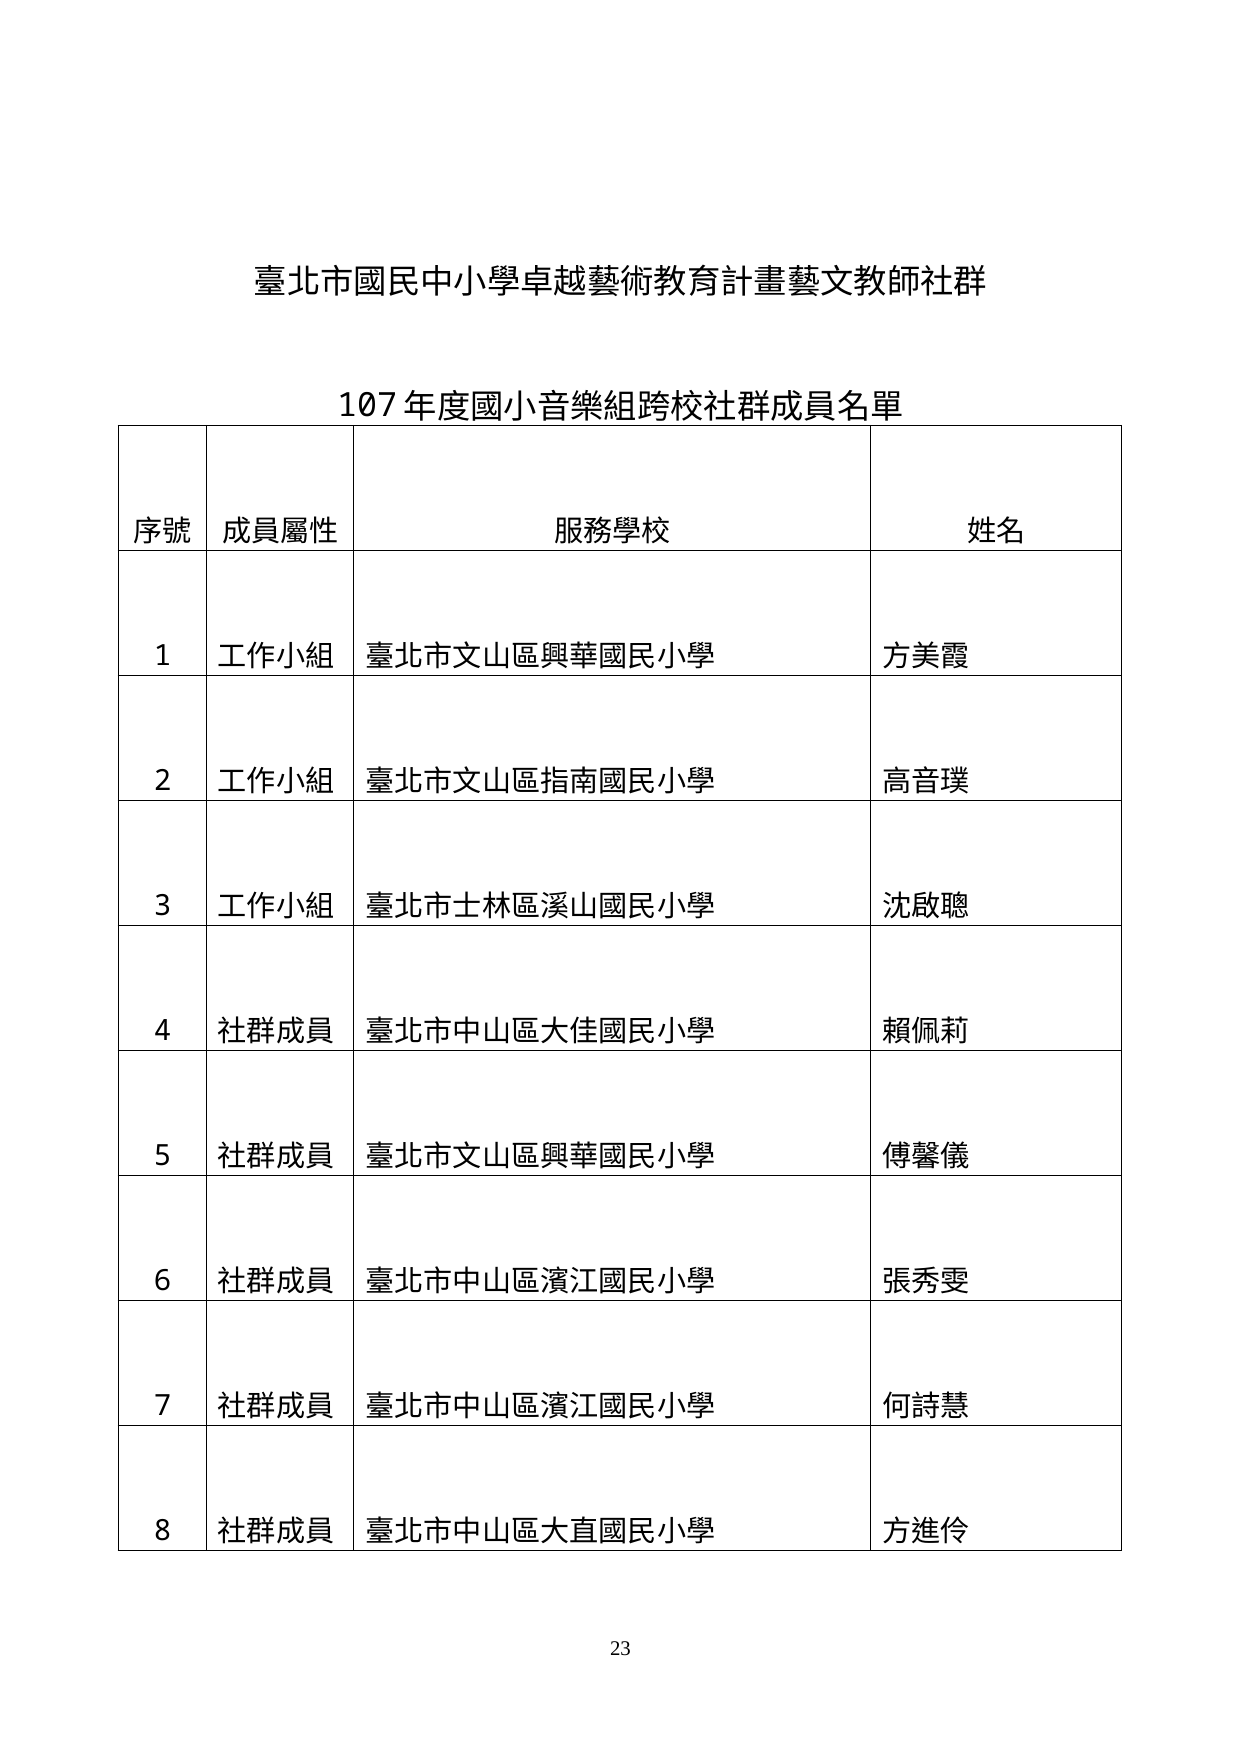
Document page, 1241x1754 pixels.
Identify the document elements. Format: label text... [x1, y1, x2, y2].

table_cell 賴佩莉 [871, 926, 1121, 1050]
table_cell 3 [119, 801, 206, 925]
table_header 姓名 [871, 426, 1121, 550]
table_cell 社群成員 [207, 1176, 353, 1300]
table_cell 傅馨儀 [871, 1051, 1121, 1175]
table_cell 臺北市中山區濱江國民小學 [354, 1176, 870, 1300]
table_cell 4 [119, 926, 206, 1050]
table_cell 社群成員 [207, 926, 353, 1050]
table_cell 方進伶 [871, 1426, 1121, 1550]
table_cell 方美霞 [871, 551, 1121, 675]
table_header 序號 [119, 426, 206, 550]
table_cell 8 [119, 1426, 206, 1550]
table_cell 工作小組 [207, 676, 353, 800]
table_cell 臺北市文山區指南國民小學 [354, 676, 870, 800]
table_cell 何詩慧 [871, 1301, 1121, 1425]
text 107年度國小音樂組跨校社群成員名單 [118, 362, 1122, 425]
table_cell 社群成員 [207, 1051, 353, 1175]
table_cell 1 [119, 551, 206, 675]
table_cell 張秀雯 [871, 1176, 1121, 1300]
table_header 服務學校 [354, 426, 870, 550]
table_cell 社群成員 [207, 1426, 353, 1550]
table_cell 工作小組 [207, 801, 353, 925]
table_cell 社群成員 [207, 1301, 353, 1425]
table_cell 沈啟聰 [871, 801, 1121, 925]
text 臺北市國民中小學卓越藝術教育計畫藝文教師社群 [118, 237, 1122, 300]
table_cell 臺北市中山區濱江國民小學 [354, 1301, 870, 1425]
table_cell 臺北市中山區大直國民小學 [354, 1426, 870, 1550]
table_cell 2 [119, 676, 206, 800]
table_cell 臺北市士林區溪山國民小學 [354, 801, 870, 925]
table_cell 臺北市文山區興華國民小學 [354, 551, 870, 675]
table_cell 5 [119, 1051, 206, 1175]
table_cell 臺北市中山區大佳國民小學 [354, 926, 870, 1050]
table_cell 7 [119, 1301, 206, 1425]
table_cell 工作小組 [207, 551, 353, 675]
table_header 成員屬性 [207, 426, 353, 550]
table_cell 臺北市文山區興華國民小學 [354, 1051, 870, 1175]
table_cell 6 [119, 1176, 206, 1300]
table_cell 高音璞 [871, 676, 1121, 800]
